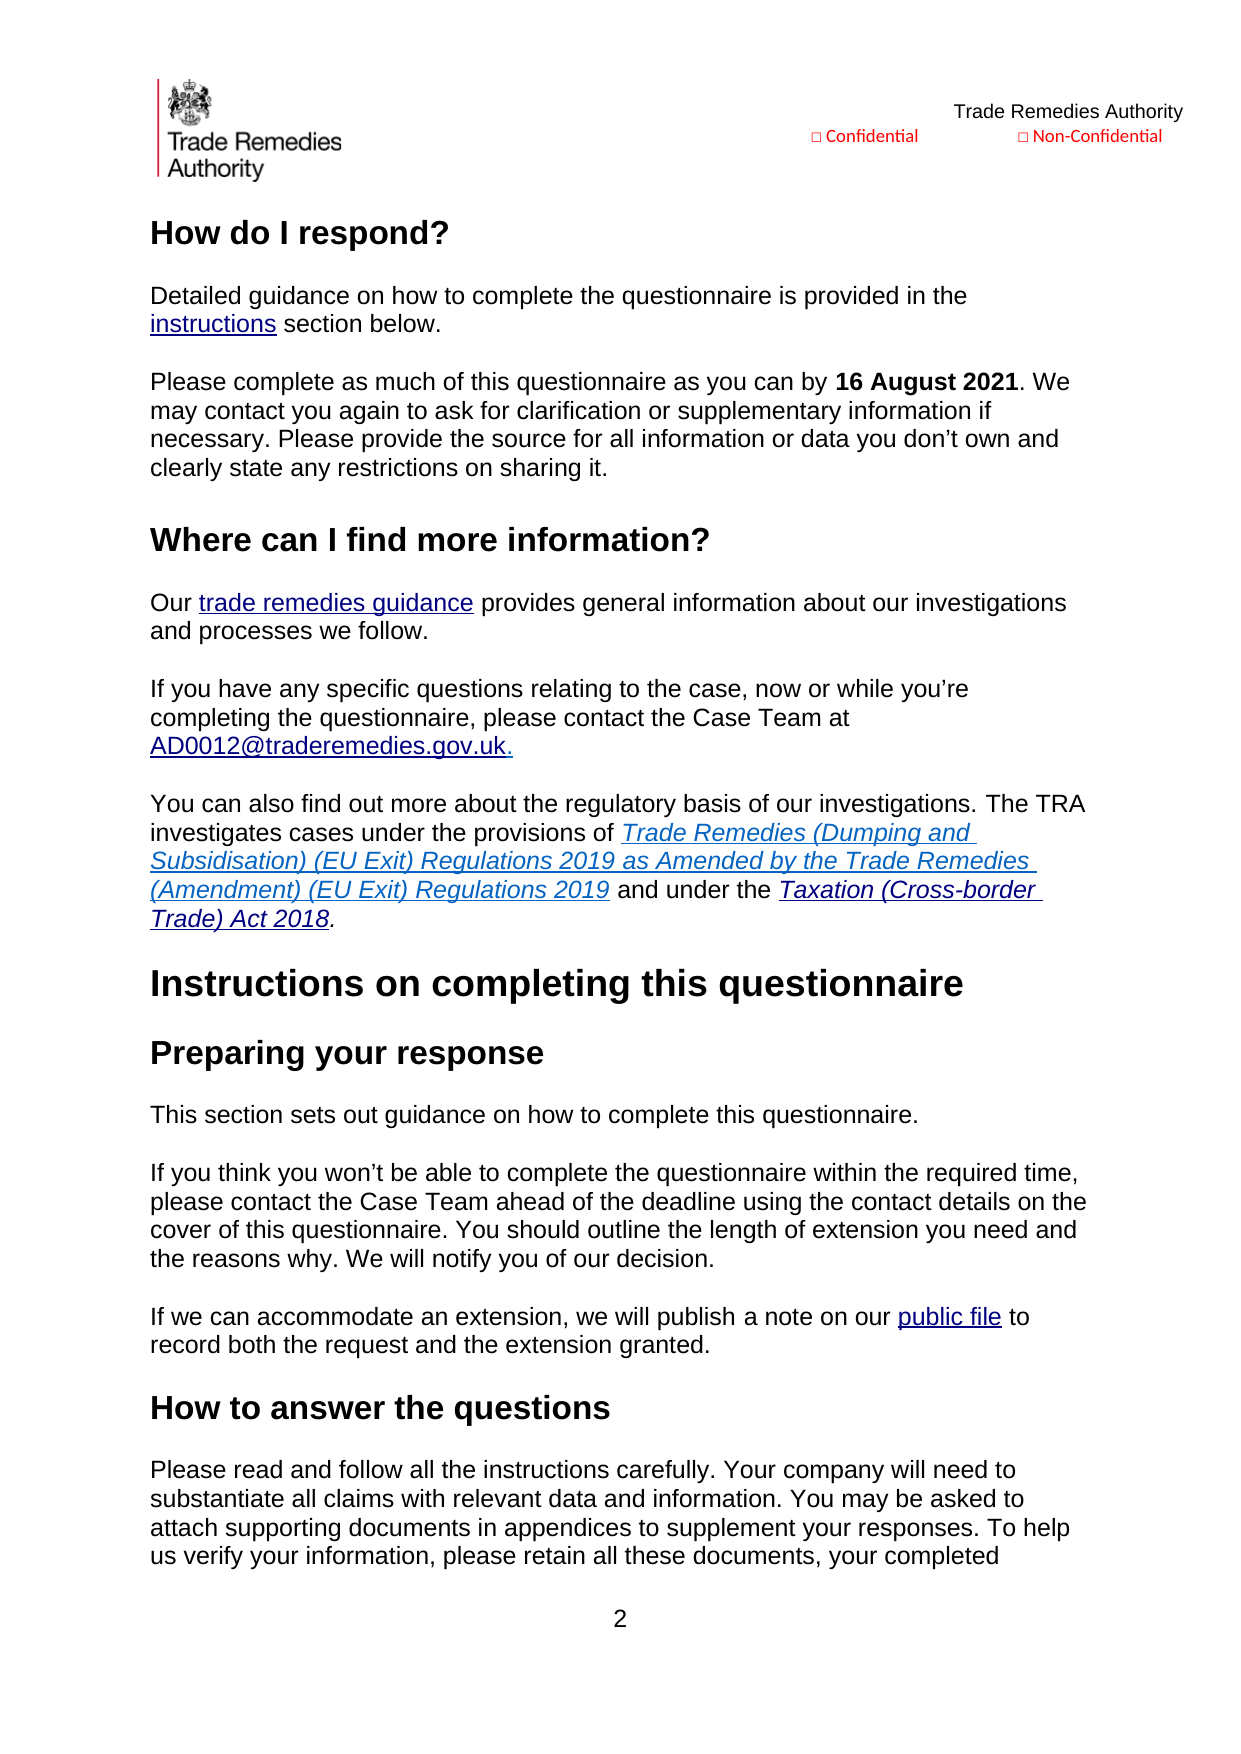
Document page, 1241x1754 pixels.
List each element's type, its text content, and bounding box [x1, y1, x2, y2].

text Where can I find more information? [150, 520, 1090, 559]
text Please read and follow all the instructions carefully. Your company will need to substantiate all claims with relevant data and information. You may be asked to attach supporting documents in appendices to supplement your responses. To help us verify your information, please retain all these documents, your completed [150, 1455, 1090, 1570]
text If we can accommodate an extension, we will publish a note on our public file to record both the request and the extension granted. [150, 1302, 1090, 1359]
text How to answer the questions [150, 1388, 1090, 1426]
text Our trade remedies guidance provides general information about our investigations and processes we follow. [150, 587, 1090, 645]
text This section sets out guidance on how to complete this questionnaire. [150, 1100, 1090, 1129]
text If you think you won’t be able to complete the questionnaire within the required time, please contact the Case Team ahead of the deadline using the contact details on the cover of this questionnaire. You should outline the length of extension you need and the reasons why. We will notify you of our decision. [150, 1158, 1090, 1273]
text Preparing your response [150, 1033, 1090, 1072]
text You can also find out more about the regulatory basis of our investigations. The TRA investigates cases under the provisions of Trade Remedies (Dumping and Subsidisation) (EU Exit) Regulations 2019 as Amended by the Trade Remedies (Amendment) (EU Exit) Regulations 2019 and under the Taxation (Cross-border Trade) Act 2018. [150, 789, 1090, 932]
text Instructions on completing this questionnaire [150, 961, 1090, 1004]
text If you have any specific questions relating to the case, now or while you’re completing the questionnaire, please contact the Case Team at AD0012@traderemedies.gov.uk. [150, 674, 1090, 760]
text Please complete as much of this questionnaire as you can by 16 August 2021. We may contact you again to ask for clarification or supplementary information if necessary. Please provide the source for all information or data you don’t own and clearly state any restrictions on sharing it. [150, 367, 1090, 482]
text Detailed guidance on how to complete the questionnaire is provided in the instructions section below. [150, 281, 1090, 338]
text How do I respond? [150, 213, 1090, 252]
